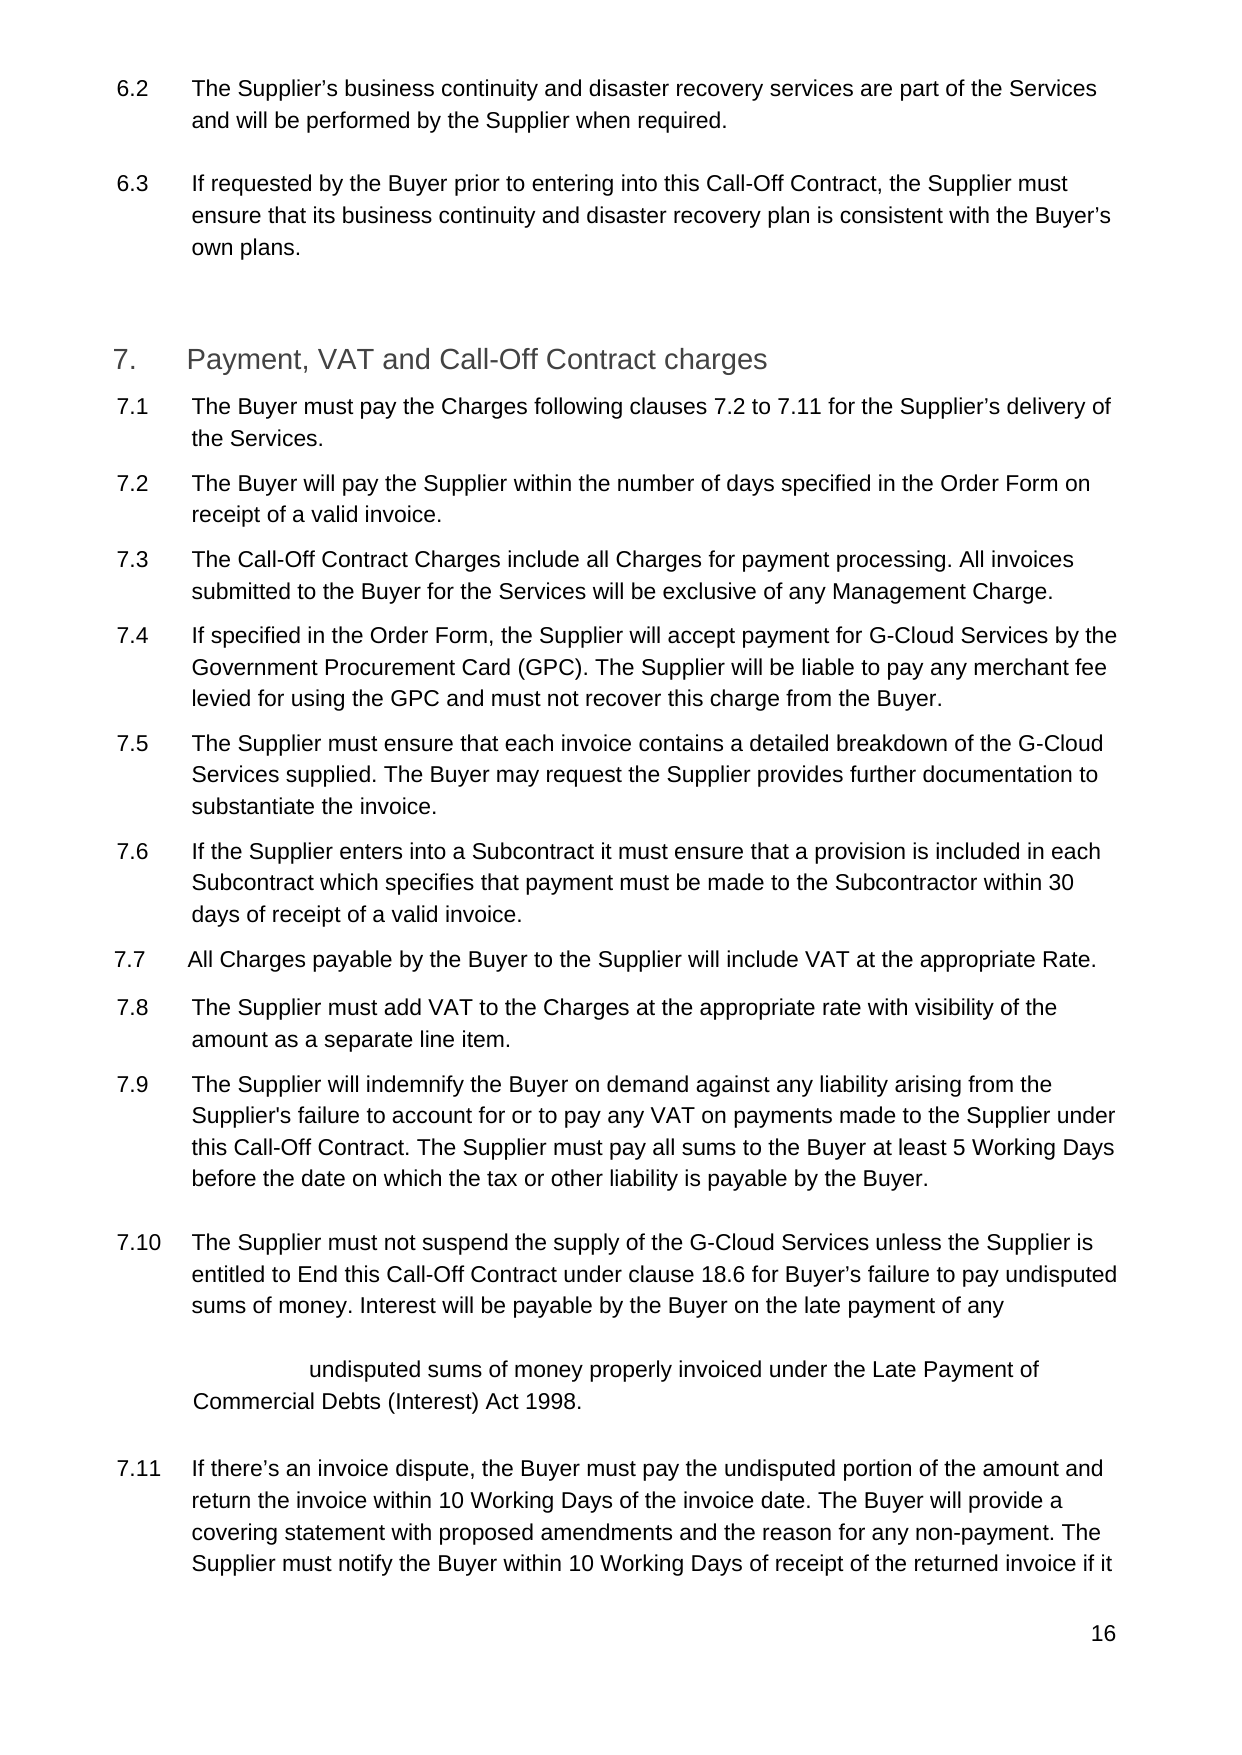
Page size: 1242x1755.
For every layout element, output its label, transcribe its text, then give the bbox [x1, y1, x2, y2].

text 7.6 If the Supplier enters into a Subcontract it must ensure that a provision is included in each Subcontract which specifies that payment must be made to the Subcontractor within 30 days of receipt of a valid invoice. [116, 838, 1121, 927]
text 7.3 The Call-Off Contract Charges include all Charges for payment processing. All invoices submitted to the Buyer for the Services will be exclusive of any Management Charge. [116, 546, 1121, 604]
text 6.2 The Supplier’s business continuity and disaster recovery services are part of the Services and will be performed by the Supplier when required. [116, 75, 1121, 133]
text 7.5 The Supplier must ensure that each invoice contains a detailed breakdown of the G-Cloud Services supplied. The Buyer may request the Supplier provides further documentation to substantiate the invoice. [116, 730, 1121, 819]
text 7.7 All Charges payable by the Buyer to the Supplier will include VAT at the appropriate Rate. [0, 946, 1122, 973]
text undisputed sums of money properly invoiced under the Late Payment of Commercial Debts (Interest) Act 1998. [193, 1356, 1121, 1414]
text 6.3 If requested by the Buyer prior to entering into this Call-Off Contract, the Supplier must ensure that its business continuity and disaster recovery plan is consistent with the Buyer’s own plans. [116, 170, 1121, 260]
text 7.8 The Supplier must add VAT to the Charges at the appropriate rate with visibility of the amount as a separate line item. [116, 994, 1121, 1052]
text 7.1 The Buyer must pay the Charges following clauses 7.2 to 7.11 for the Supplier’s delivery of the Services. [116, 393, 1121, 451]
subtitle 7. Payment, VAT and Call-Off Contract charges [0, 342, 1122, 376]
text 7.2 The Buyer will pay the Supplier within the number of days specified in the Order Form on receipt of a valid invoice. [116, 470, 1121, 528]
text 7.4 If specified in the Order Form, the Supplier will accept payment for G-Cloud Services by the Government Procurement Card (GPC). The Supplier will be liable to pay any merchant fee levied for using the GPC and must not recover this charge from the Buyer. [116, 622, 1121, 712]
text 7.10 The Supplier must not suspend the supply of the G-Cloud Services unless the Supplier is entitled to End this Call-Off Contract under clause 18.6 for Buyer’s failure to pay undisputed sums of money. Interest will be payable by the Buyer on the late payment of any [116, 1229, 1121, 1318]
text 7.11 If there’s an invoice dispute, the Buyer must pay the undisputed portion of the amount and return the invoice within 10 Working Days of the invoice date. The Buyer will provide a covering statement with proposed amendments and the reason for any non-payment. The Supplier must notify the Buyer within 10 Working Days of receipt of the returned invoice if it [116, 1455, 1121, 1576]
text 7.9 The Supplier will indemnify the Buyer on demand against any liability arising from the Supplier's failure to account for or to pay any VAT on payments made to the Supplier under this Call-Off Contract. The Supplier must pay all sums to the Buyer at least 5 Working Days before the date on which the tax or other liability is payable by the Buyer. [116, 1071, 1121, 1192]
